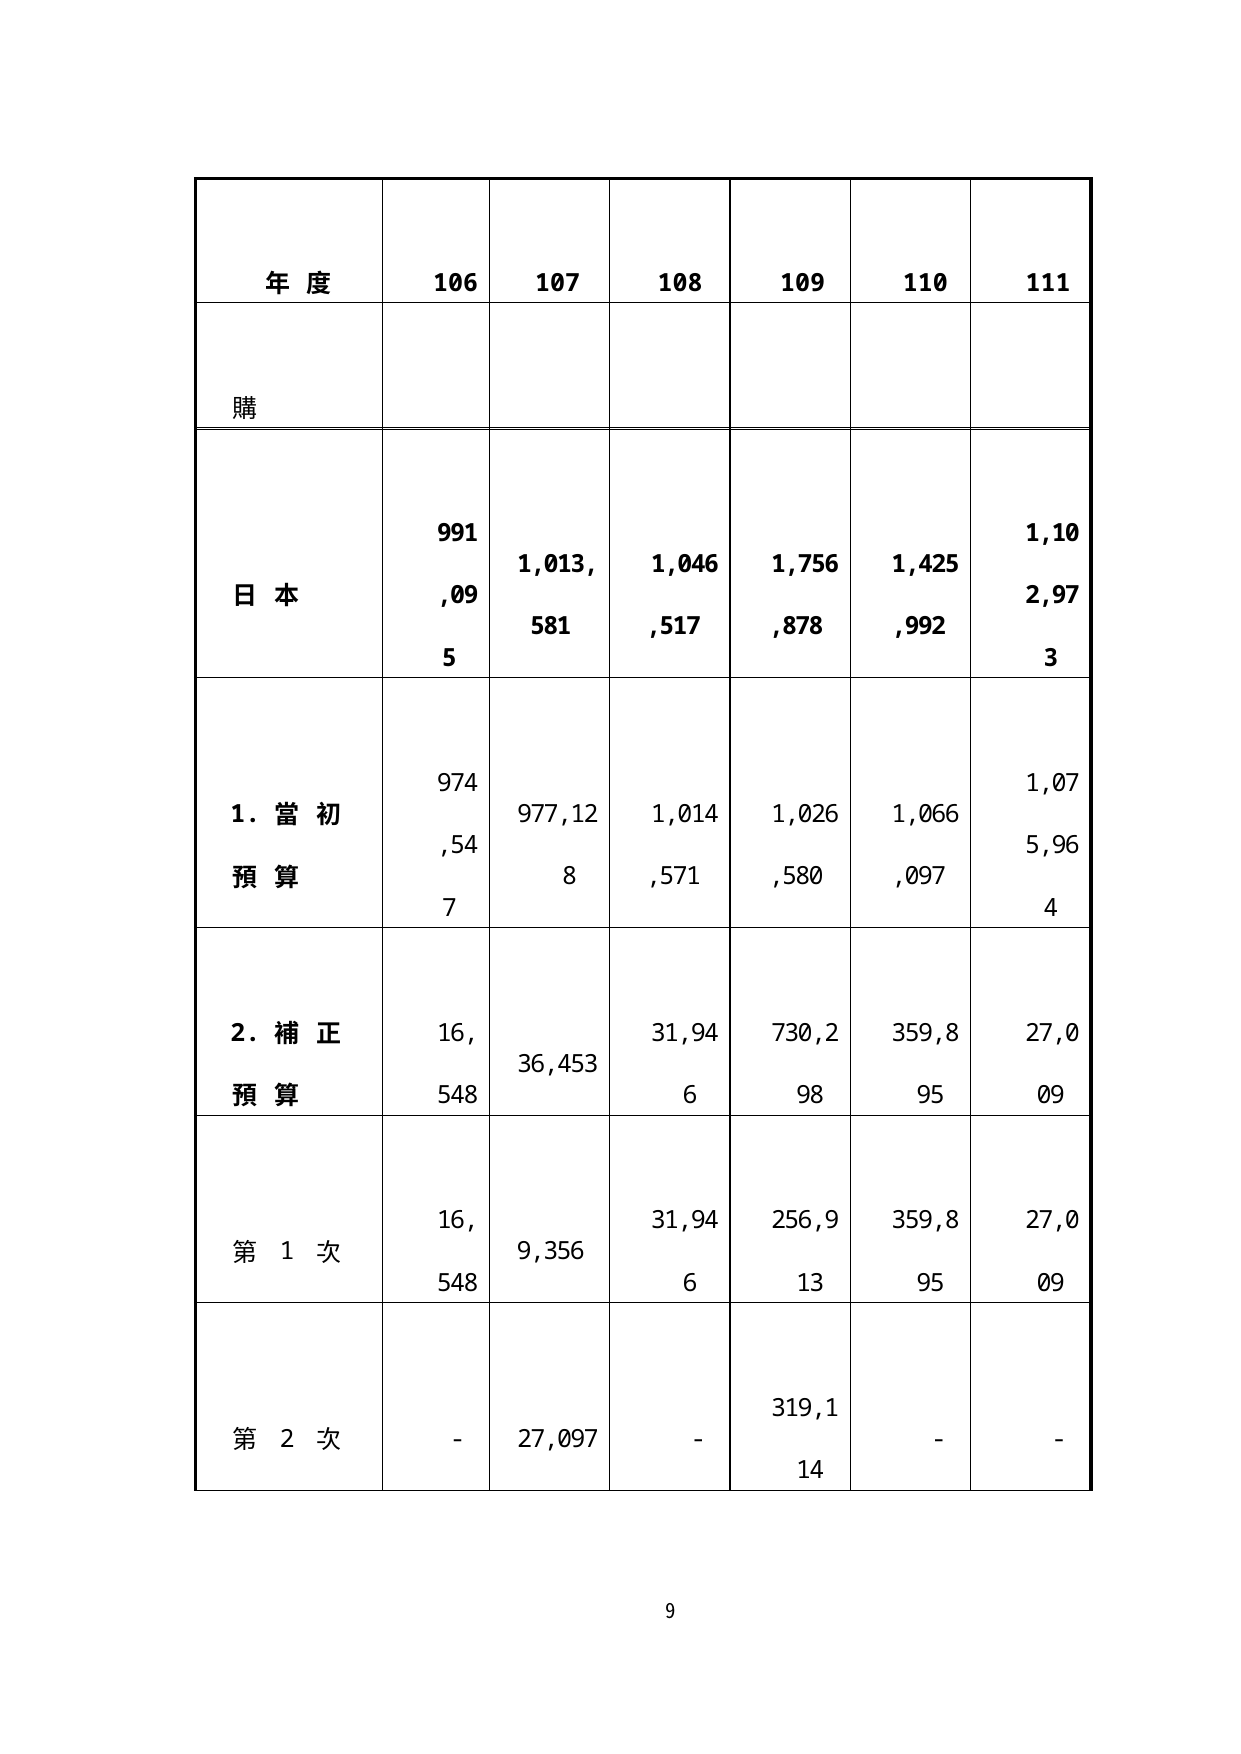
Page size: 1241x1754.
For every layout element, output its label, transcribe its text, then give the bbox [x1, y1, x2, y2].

table_cell 1,066,097 [851, 678, 970, 927]
table_cell 730,298 [731, 928, 850, 1115]
table_cell - [610, 303, 729, 427]
table_cell 1.當初預算 [197, 678, 382, 927]
table_cell 1,102,973 [971, 430, 1089, 677]
table_cell 1,013,581 [490, 430, 609, 677]
table_cell 36,453 [490, 928, 609, 1115]
table_cell 1,425,992 [851, 430, 970, 677]
table_cell 9,356 [490, 1116, 609, 1302]
table_cell 16,548 [383, 928, 489, 1115]
table_cell 1,756,878 [731, 430, 850, 677]
table_cell 日本 [197, 430, 382, 677]
table_cell 購 [197, 303, 382, 427]
table_cell - [731, 303, 850, 427]
table_cell - [971, 1303, 1089, 1490]
table_cell 第1次 [197, 1116, 382, 1302]
table_cell 1,014,571 [610, 678, 729, 927]
table_cell 977,128 [490, 678, 609, 927]
table_cell - [490, 303, 609, 427]
table_cell - [610, 1303, 729, 1490]
table_header 108 [610, 180, 729, 302]
table_cell - [383, 303, 489, 427]
table_header 111 [971, 180, 1089, 302]
table_header 109 [731, 180, 850, 302]
table_cell 2.補正預算 [197, 928, 382, 1115]
table_cell [971, 303, 1089, 427]
table_cell 256,913 [731, 1116, 850, 1302]
table_header 106 [383, 180, 489, 302]
table_header 110 [851, 180, 970, 302]
table_cell 31,946 [610, 1116, 729, 1302]
table_cell - [383, 1303, 489, 1490]
table_cell 27,009 [971, 1116, 1089, 1302]
table_cell 31,946 [610, 928, 729, 1115]
table_header 107 [490, 180, 609, 302]
table_cell 359,895 [851, 1116, 970, 1302]
table_cell - [851, 303, 970, 427]
table_cell 1,075,964 [971, 678, 1089, 927]
table_cell 第2次 [197, 1303, 382, 1490]
table_cell 974,547 [383, 678, 489, 927]
table_header 年度 [197, 180, 382, 302]
table_cell 16,548 [383, 1116, 489, 1302]
table_cell 1,046,517 [610, 430, 729, 677]
table_cell 1,026,580 [731, 678, 850, 927]
table_cell - [851, 1303, 970, 1490]
table_cell 359,895 [851, 928, 970, 1115]
table_cell 991,095 [383, 430, 489, 677]
table_cell 27,009 [971, 928, 1089, 1115]
table_cell 27,097 [490, 1303, 609, 1490]
table_cell 319,114 [731, 1303, 850, 1490]
